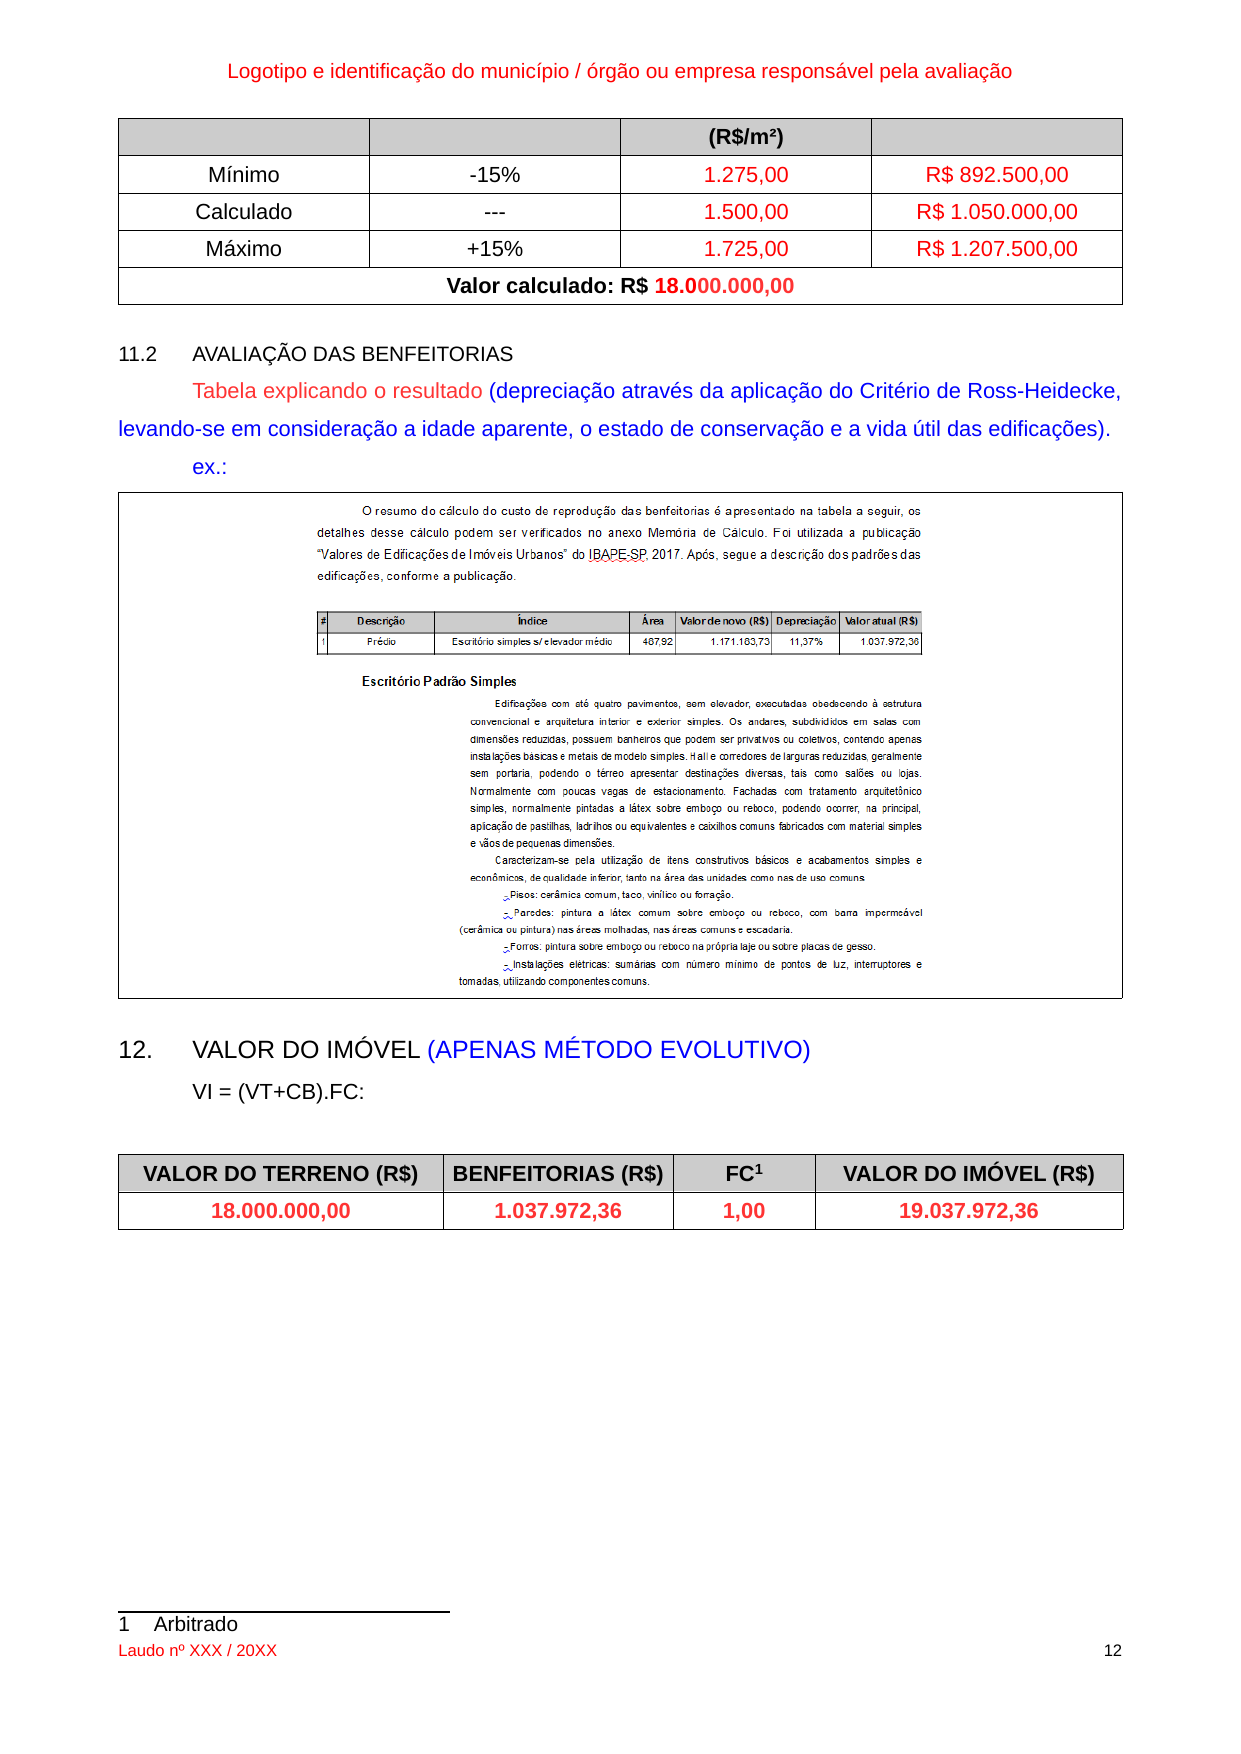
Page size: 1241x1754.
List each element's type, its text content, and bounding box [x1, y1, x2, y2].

table_header FC [674, 1155, 815, 1191]
table_header [119, 119, 369, 155]
table_header VALOR DO TERRENO (R$) [119, 1155, 443, 1191]
subtitle VALOR DO IMÓVEL (apenas método evolutivo) [118, 1036, 1122, 1064]
table_header [872, 119, 1122, 155]
table_cell R$ 1.050.000,00 [872, 194, 1122, 229]
table_header VALOR DO IMÓVEL (R$) [816, 1155, 1123, 1191]
text ex.: [118, 454, 1122, 479]
table_cell Máximo [119, 231, 369, 267]
table_cell 1.500,00 [621, 194, 871, 229]
table_cell Valor calculado: R$ 18.000.000,00 [119, 268, 1122, 304]
table_cell Calculado [119, 194, 369, 229]
table_cell 1,00 [674, 1193, 815, 1229]
table_cell -15% [370, 156, 620, 192]
table_header BENFEITORIAS (R$) [444, 1155, 673, 1191]
subtitle AVALIAÇÃO DAS BENFEITORIAS [118, 342, 1122, 366]
table_header (R$/m²) [621, 119, 871, 155]
table_cell Mínimo [119, 156, 369, 192]
text VI = (VT+CB).FC: [118, 1079, 1122, 1104]
table_cell 18.000.000,00 [119, 1193, 443, 1229]
table_cell 1.725,00 [621, 231, 871, 267]
table_cell 1.037.972,36 [444, 1193, 673, 1229]
table_cell R$ 1.207.500,00 [872, 231, 1122, 267]
picture [308, 497, 932, 992]
table_header [370, 119, 620, 155]
text Tabela explicando o resultado (depreciação através da aplicação do Critério de Ross-Heidecke, levando-se em consideração a idade aparente, o estado de conservação e a vida útil das edificações). [118, 378, 1122, 441]
table_cell 19.037.972,36 [816, 1193, 1123, 1229]
table_cell 1.275,00 [621, 156, 871, 192]
table_cell --- [370, 194, 620, 229]
table_header [119, 493, 1122, 998]
table_cell +15% [370, 231, 620, 267]
table_cell R$ 892.500,00 [872, 156, 1122, 192]
